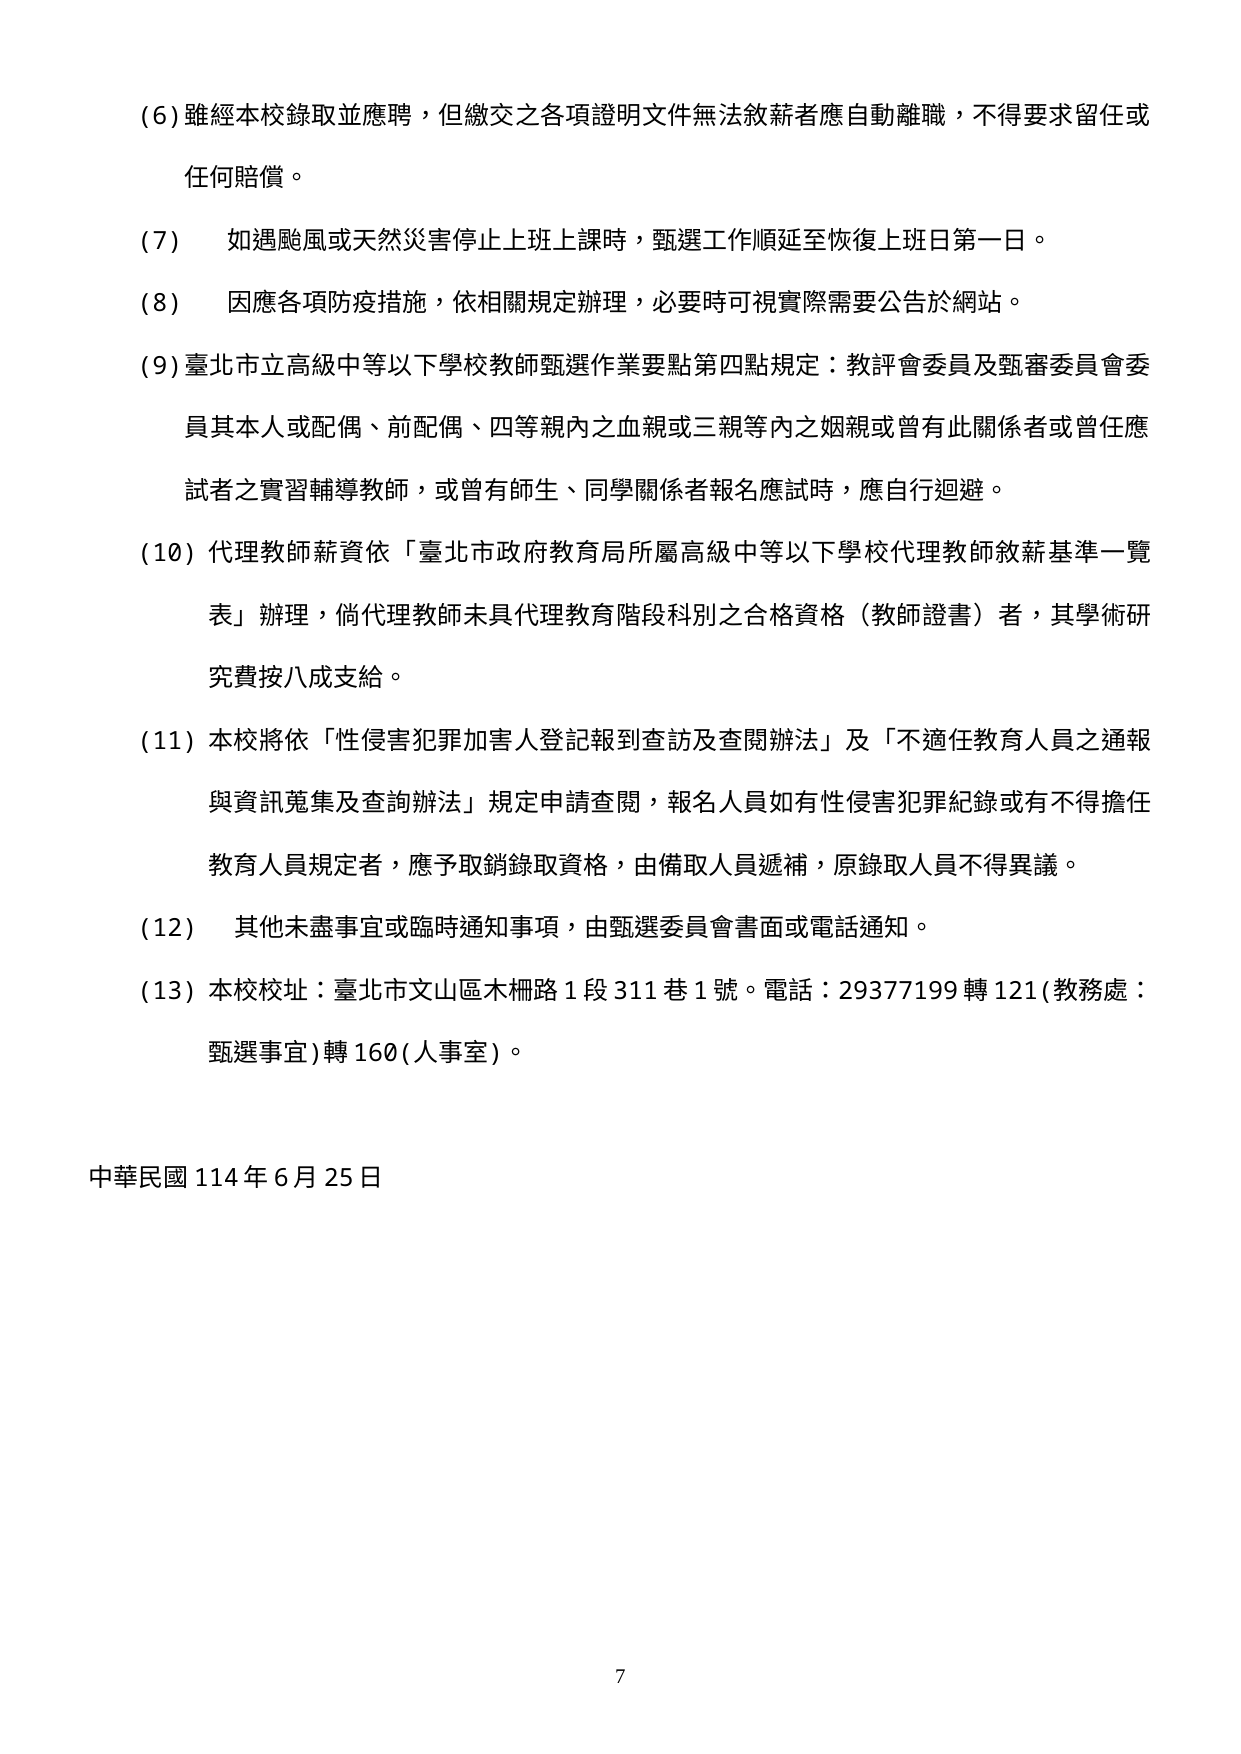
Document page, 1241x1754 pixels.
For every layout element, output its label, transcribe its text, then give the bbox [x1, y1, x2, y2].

list 雖經本校錄取並應聘，但繳交之各項證明文件無法敘薪者應自動離職，不得要求留任或任何賠償。 [137, 72, 1152, 197]
list 本校校址：臺北市文山區木柵路1段311巷1號。電話：29377199轉121(教務處：甄選事宜)轉160(人事室)。 [137, 947, 1152, 1072]
list 其他未盡事宜或臨時通知事項，由甄選委員會書面或電話通知。 [137, 884, 1152, 947]
list 本校將依「性侵害犯罪加害人登記報到查訪及查閱辦法」及「不適任教育人員之通報與資訊蒐集及查詢辦法」規定申請查閱，報名人員如有性侵害犯罪紀錄或有不得擔任教育人員規定者，應予取銷錄取資格，由備取人員遞補，原錄取人員不得異議。 [137, 697, 1152, 884]
list 因應各項防疫措施，依相關規定辦理，必要時可視實際需要公告於網站。 [137, 259, 1152, 322]
list 臺北市立高級中等以下學校教師甄選作業要點第四點規定：教評會委員及甄審委員會委員其本人或配偶、前配偶、四等親內之血親或三親等內之姻親或曾有此關係者或曾任應試者之實習輔導教師，或曾有師生、同學關係者報名應試時，應自行迴避。 [137, 322, 1152, 509]
list 如遇颱風或天然災害停止上班上課時，甄選工作順延至恢復上班日第一日。 [137, 197, 1152, 259]
text 中華民國114年6月25日 [89, 1134, 1152, 1197]
list 代理教師薪資依「臺北市政府教育局所屬高級中等以下學校代理教師敘薪基準一覽表」辦理，倘代理教師未具代理教育階段科別之合格資格（教師證書）者，其學術研究費按八成支給。 [137, 509, 1152, 697]
